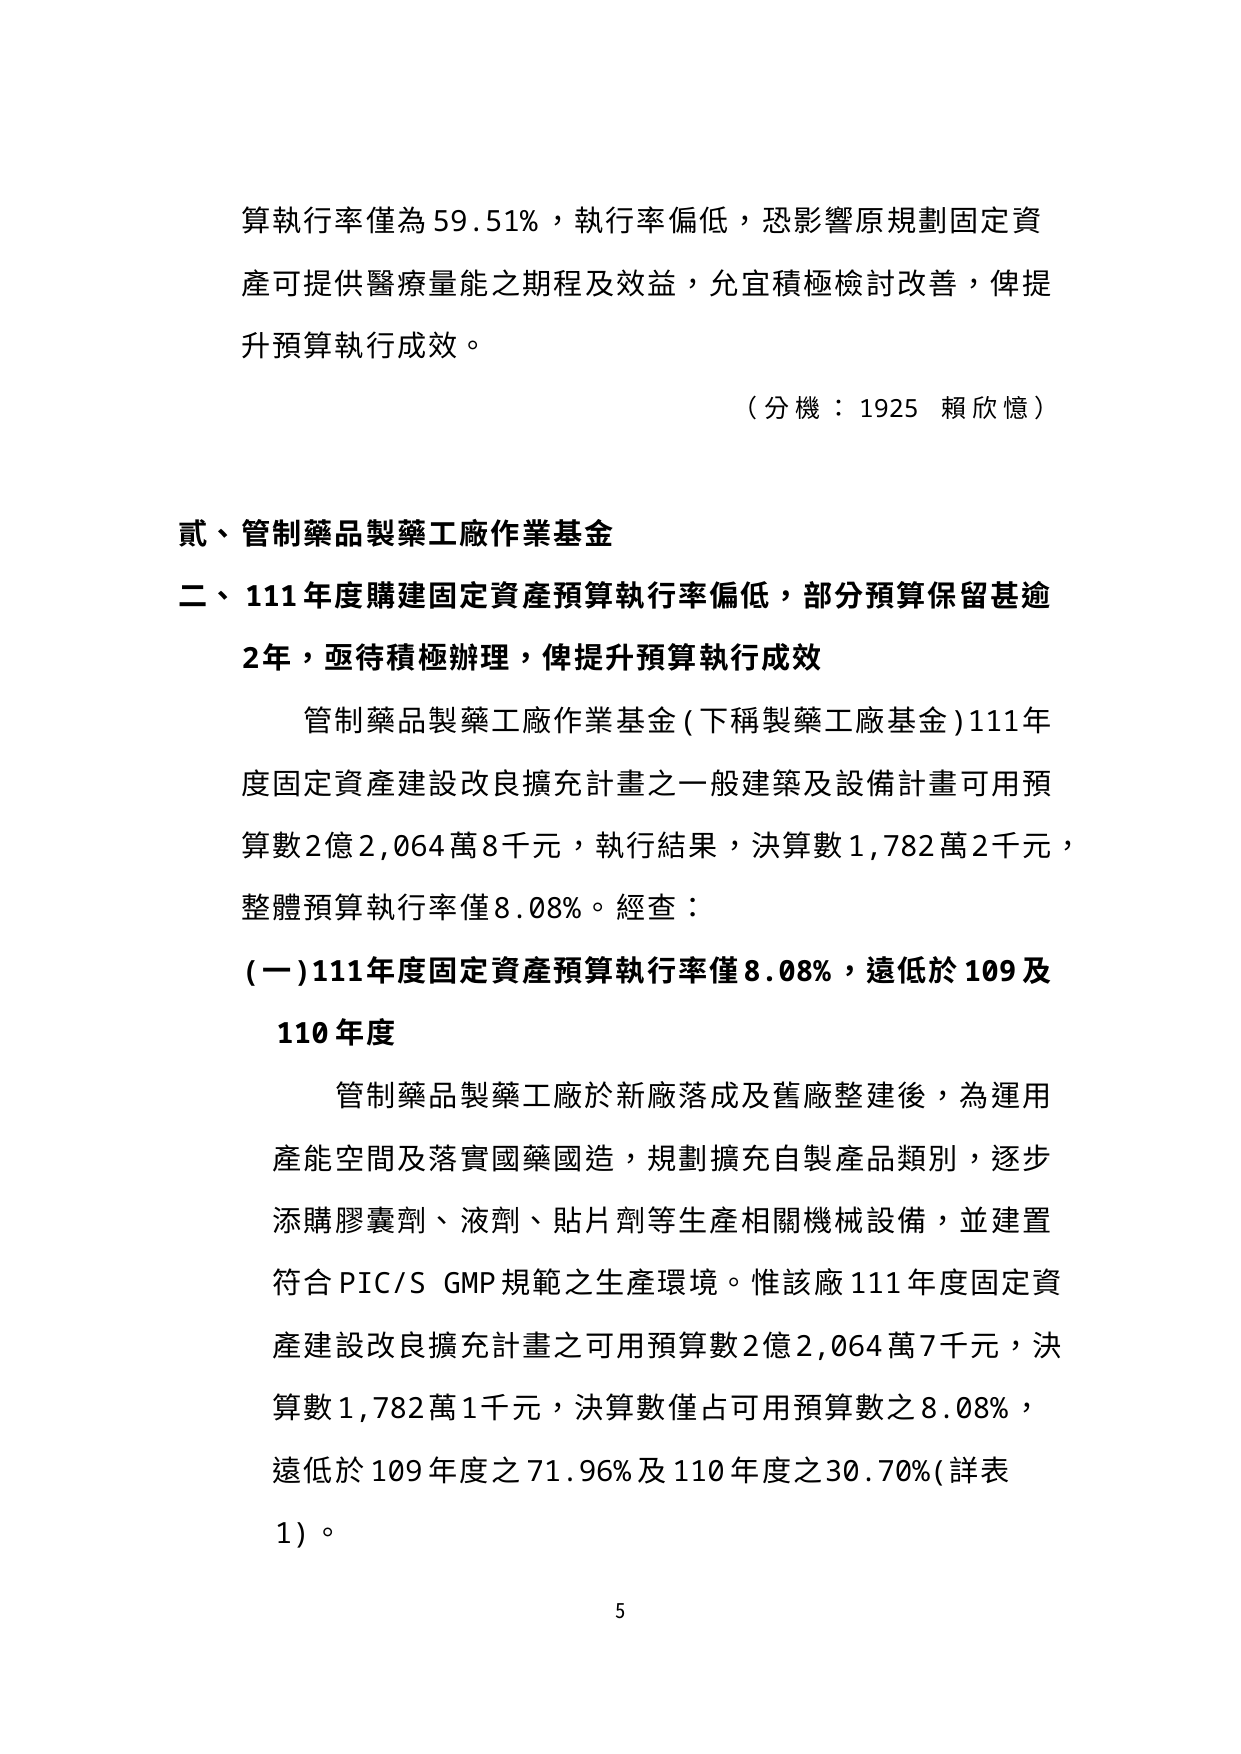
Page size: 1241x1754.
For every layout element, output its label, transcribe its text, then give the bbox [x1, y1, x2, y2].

text （分機：1925 賴欣憶） [236, 365, 1063, 427]
text 管制藥品製藥工廠於新廠落成及舊廠整建後，為運用產能空間及落實國藥國造，規劃擴充自製產品類別，逐步添購膠囊劑、液劑、貼片劑等生產相關機械設備，並建置符合PIC/S GMP規範之生產環境。惟該廠111年度固定資產建設改良擴充計畫之可用預算數2億2,064萬7千元，決算數1,782萬1千元，決算數僅占可用預算數之8.08%，遠低於109年度之71.96%及110年度之30.70%(詳表1)。 [266, 1052, 1063, 1552]
text 二、111年度購建固定資產預算執行率偏低，部分預算保留甚逾2年，亟待積極辦理，俾提升預算執行成效 [177, 552, 1063, 677]
text 貳、管制藥品製藥工廠作業基金 [177, 490, 1063, 552]
text 管制藥品製藥工廠作業基金(下稱製藥工廠基金)111年度固定資產建設改良擴充計畫之一般建築及設備計畫可用預算數2億2,064萬8千元，執行結果，決算數1,782萬2千元，整體預算執行率僅8.08%。經查： [236, 677, 1063, 927]
text (一)111年度固定資產預算執行率僅8.08%，遠低於109及110年度 [236, 927, 1063, 1052]
text 算執行率僅為59.51%，執行率偏低，恐影響原規劃固定資產可提供醫療量能之期程及效益，允宜積極檢討改善，俾提升預算執行成效。 [236, 177, 1063, 365]
